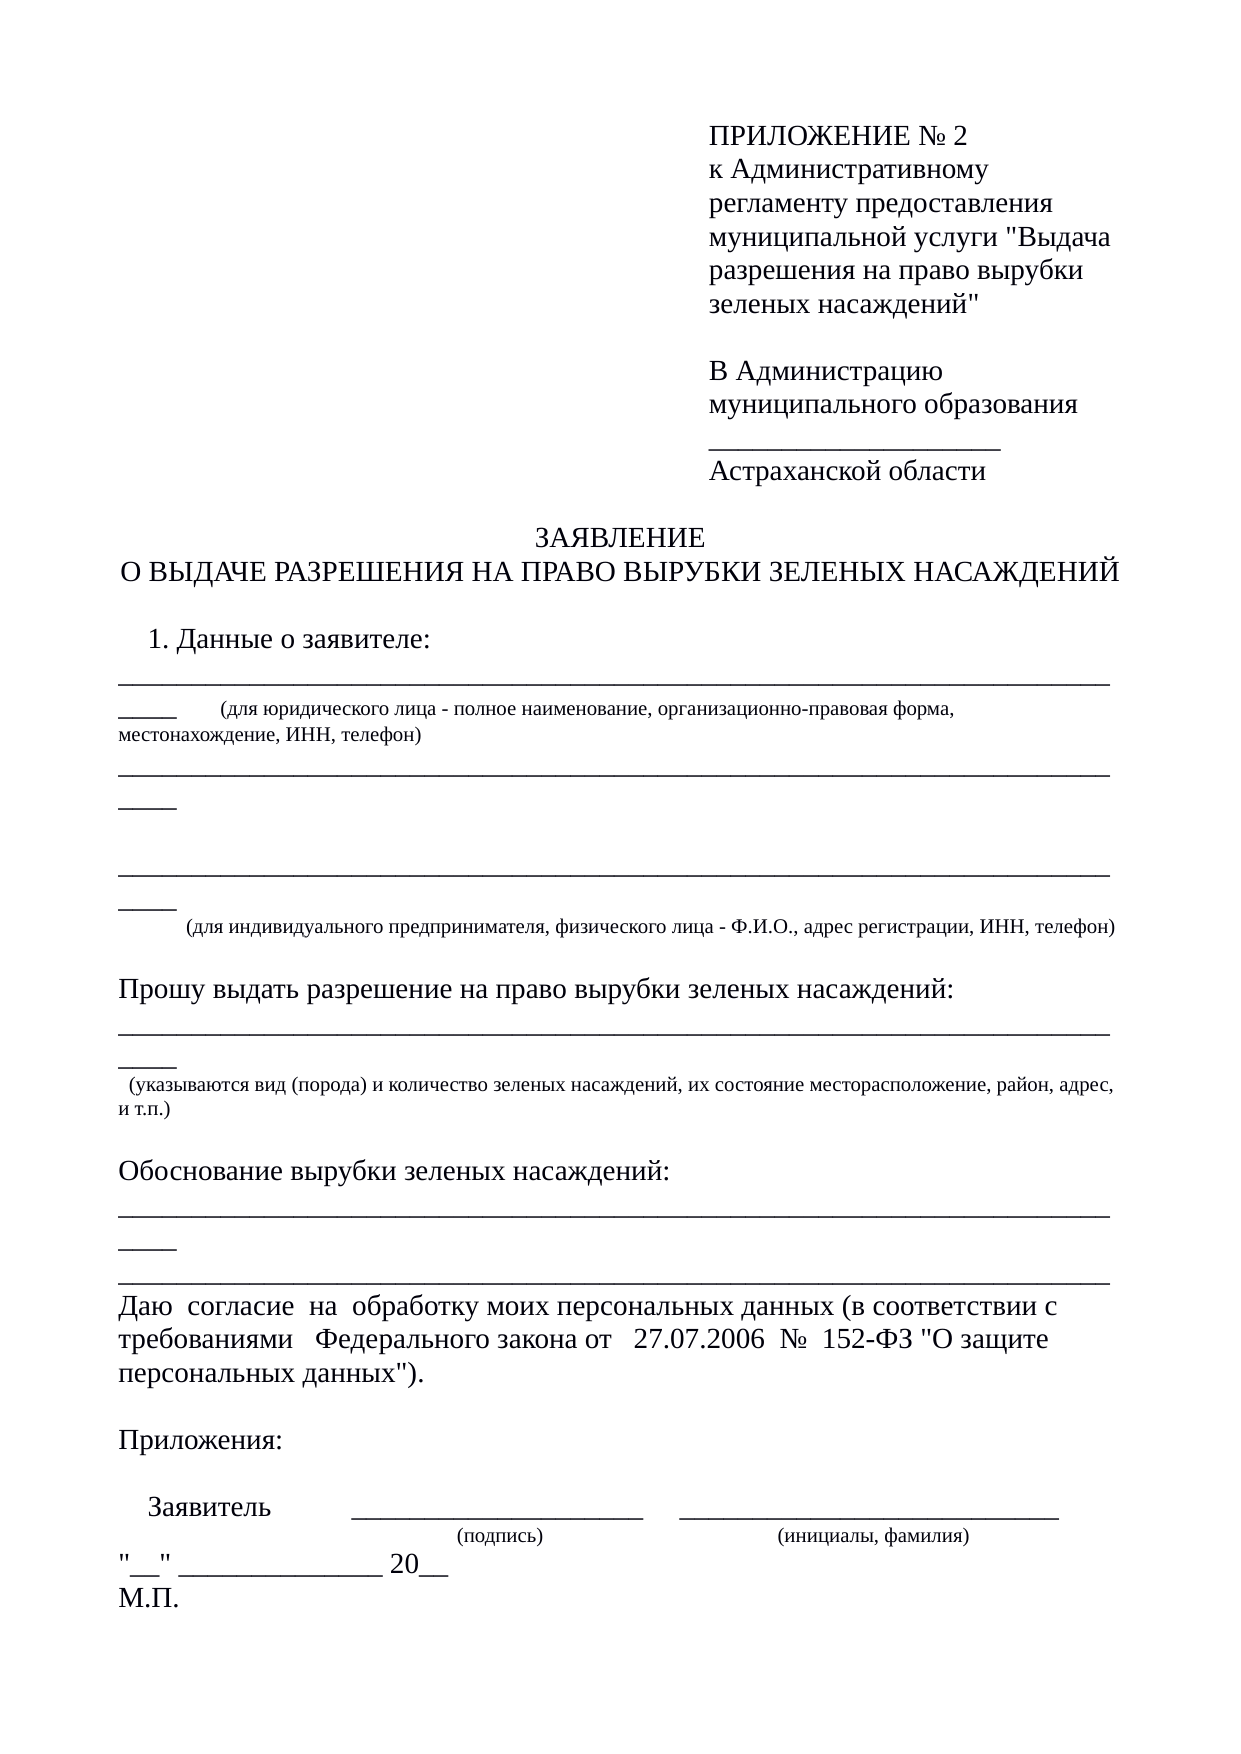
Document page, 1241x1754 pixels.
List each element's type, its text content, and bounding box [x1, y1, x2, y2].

text Обоснование вырубки зеленых насаждений: ________________________________________________________________________ [118, 1153, 1122, 1254]
text ________________________________________________________________________ (для юридического лица - полное наименование, организационно-правовая форма, местонахождение, ИНН, телефон) [118, 655, 1122, 746]
text к Административному регламенту предоставления муниципальной услуги "Выдача разрешения на право вырубки зеленых насаждений" [709, 152, 1122, 319]
text 1. Данные о заявителе: [118, 621, 1122, 655]
text (подпись) (инициалы, фамилия) [118, 1522, 1122, 1547]
text ПРИЛОЖЕНИЕ № 2 [709, 118, 1122, 152]
text "__" ______________ 20__ [118, 1547, 1122, 1580]
text (для индивидуального предпринимателя, физического лица - Ф.И.О., адрес регистрации, ИНН, телефон) [118, 914, 1122, 938]
text ________________________________________________________________________ [118, 746, 1122, 813]
text (указываются вид (порода) и количество зеленых насаждений, их состояние месторасположение, район, адрес, и т.п.) [118, 1072, 1122, 1120]
text В Администрацию муниципального образования ____________________ Астраханской области [709, 353, 1122, 487]
text Приложения: [118, 1422, 1122, 1455]
text ____________________________________________________________________Даю согласие на обработку моих персональных данных (в соответствии с требованиями Федерального закона от 27.07.2006 № 152-ФЗ "О защите персональных данных"). [118, 1254, 1122, 1388]
text О ВЫДАЧЕ РАЗРЕШЕНИЯ НА ПРАВО ВЫРУБКИ ЗЕЛЕНЫХ НАСАЖДЕНИЙ [118, 554, 1122, 588]
text Заявитель ____________________ __________________________ [118, 1489, 1122, 1522]
text ________________________________________________________________________ [118, 1005, 1122, 1072]
text ЗАЯВЛЕНИЕ [118, 521, 1122, 554]
text М.П. [118, 1580, 1122, 1614]
text Прошу выдать разрешение на право вырубки зеленых насаждений: [118, 971, 1122, 1005]
text ________________________________________________________________________ [118, 847, 1122, 914]
